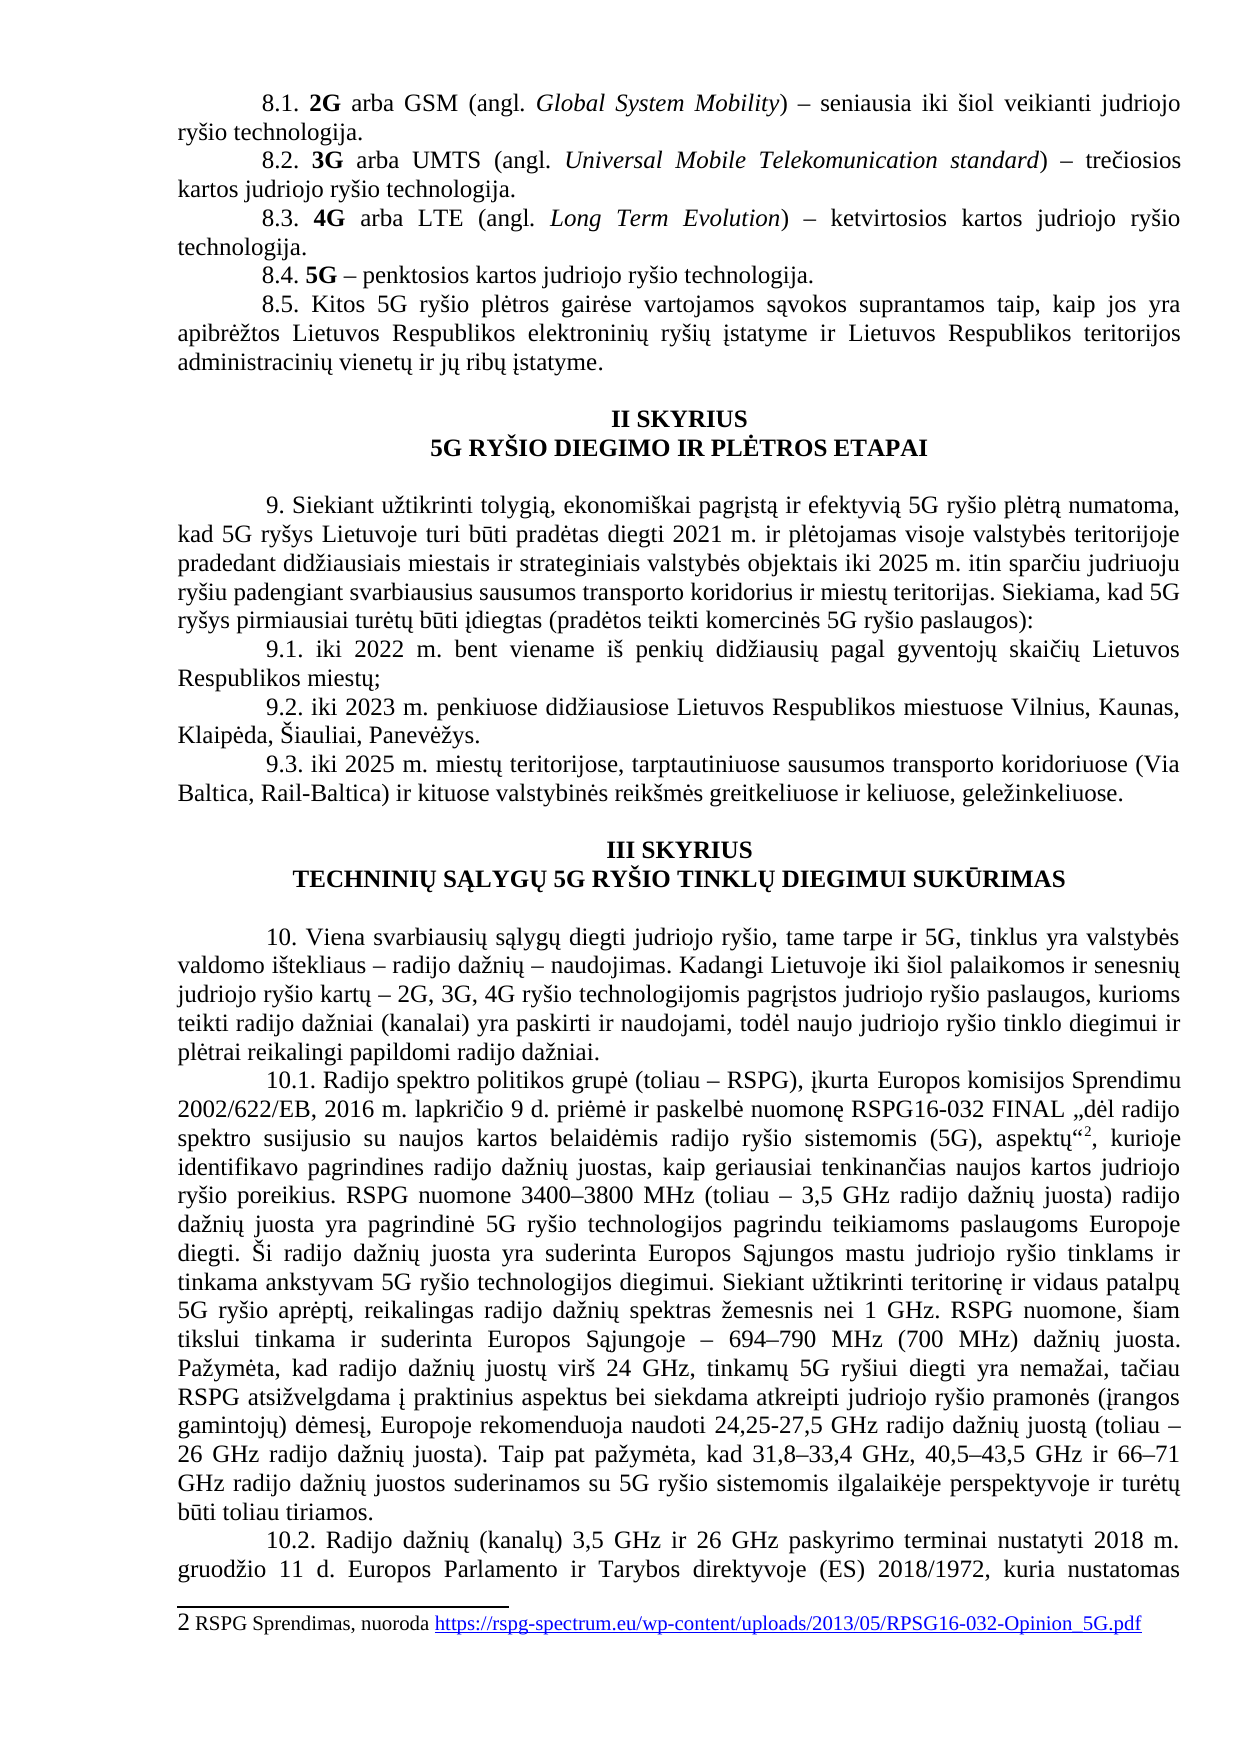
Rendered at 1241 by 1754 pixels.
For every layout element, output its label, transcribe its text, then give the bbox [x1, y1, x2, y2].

text TECHNINIŲ SĄLYGŲ 5G RYŠIO TINKLŲ DIEGIMUI SUKŪRIMAS [177, 864, 1181, 893]
text 5G RYŠIO DIEGIMO IR PLĖTROS ETAPAI [177, 433, 1181, 462]
text 8.2. 3G arba UMTS (angl. Universal Mobile Telekomunication standard) – trečiosios kartos judriojo ryšio technologija. [177, 145, 1181, 203]
text 8.1. 2G arba GSM (angl. Global System Mobility) – seniausia iki šiol veikianti judriojo ryšio technologija. [177, 88, 1181, 145]
text 8.3. 4G arba LTE (angl. Long Term Evolution) – ketvirtosios kartos judriojo ryšio technologija. [177, 203, 1181, 260]
text 10.2. Radijo dažnių (kanalų) 3,5 GHz ir 26 GHz paskyrimo terminai nustatyti 2018 m. gruodžio 11 d. Europos Parlamento ir Tarybos direktyvoje (ES) 2018/1972, kuria nustatomas [177, 1525, 1181, 1583]
text 8.4. 5G – penktosios kartos judriojo ryšio technologija. [177, 260, 1181, 289]
text 8.5. Kitos 5G ryšio plėtros gairėse vartojamos sąvokos suprantamos taip, kaip jos yra apibrėžtos Lietuvos Respublikos elektroninių ryšių įstatyme ir Lietuvos Respublikos teritorijos administracinių vienetų ir jų ribų įstatyme. [177, 289, 1181, 375]
text 9.1. iki 2022 m. bent viename iš penkių didžiausių pagal gyventojų skaičių Lietuvos Respublikos miestų; [177, 634, 1181, 692]
text 9.2. iki 2023 m. penkiuose didžiausiose Lietuvos Respublikos miestuose Vilnius, Kaunas, Klaipėda, Šiauliai, Panevėžys. [177, 692, 1181, 749]
text 9.3. iki 2025 m. miestų teritorijose, tarptautiniuose sausumos transporto koridoriuose (Via Baltica, Rail-Baltica) ir kituose valstybinės reikšmės greitkeliuose ir keliuose, geležinkeliuose. [177, 749, 1181, 807]
text 9. Siekiant užtikrinti tolygią, ekonomiškai pagrįstą ir efektyvią 5G ryšio plėtrą numatoma, kad 5G ryšys Lietuvoje turi būti pradėtas diegti 2021 m. ir plėtojamas visoje valstybės teritorijoje pradedant didžiausiais miestais ir strateginiais valstybės objektais iki 2025 m. itin sparčiu judriuoju ryšiu padengiant svarbiausius sausumos transporto koridorius ir miestų teritorijas. Siekiama, kad 5G ryšys pirmiausiai turėtų būti įdiegtas (pradėtos teikti komercinės 5G ryšio paslaugos): [177, 490, 1181, 634]
text 10. Viena svarbiausių sąlygų diegti judriojo ryšio, tame tarpe ir 5G, tinklus yra valstybės valdomo ištekliaus – radijo dažnių – naudojimas. Kadangi Lietuvoje iki šiol palaikomos ir senesnių judriojo ryšio kartų – 2G, 3G, 4G ryšio technologijomis pagrįstos judriojo ryšio paslaugos, kurioms teikti radijo dažniai (kanalai) yra paskirti ir naudojami, todėl naujo judriojo ryšio tinklo diegimui ir plėtrai reikalingi papildomi radijo dažniai. [177, 922, 1181, 1065]
text RSPG Sprendimas, nuoroda https://rspg-spectrum.eu/wp-content/uploads/2013/05/RPSG16-032-Opinion_5G.pdf [177, 1607, 1181, 1636]
text 10.1. Radijo spektro politikos grupė (toliau – RSPG), įkurta Europos komisijos Sprendimu 2002/622/EB, 2016 m. lapkričio 9 d. priėmė ir paskelbė nuomonę RSPG16-032 FINAL „dėl radijo spektro susijusio su naujos kartos belaidėmis radijo ryšio sistemomis (5G), aspektų“, kurioje identifikavo pagrindines radijo dažnių juostas, kaip geriausiai tenkinančias naujos kartos judriojo ryšio poreikius. RSPG nuomone 3400–3800 MHz (toliau – 3,5 GHz radijo dažnių juosta) radijo dažnių juosta yra pagrindinė 5G ryšio technologijos pagrindu teikiamoms paslaugoms Europoje diegti. Ši radijo dažnių juosta yra suderinta Europos Sąjungos mastu judriojo ryšio tinklams ir tinkama ankstyvam 5G ryšio technologijos diegimui. Siekiant užtikrinti teritorinę ir vidaus patalpų 5G ryšio aprėptį, reikalingas radijo dažnių spektras žemesnis nei 1 GHz. RSPG nuomone, šiam tikslui tinkama ir suderinta Europos Sąjungoje – 694–790 MHz (700 MHz) dažnių juosta. Pažymėta, kad radijo dažnių juostų virš 24 GHz, tinkamų 5G ryšiui diegti yra nemažai, tačiau RSPG atsižvelgdama į praktinius aspektus bei siekdama atkreipti judriojo ryšio pramonės (įrangos gamintojų) dėmesį, Europoje rekomenduoja naudoti 24,25-27,5 GHz radijo dažnių juostą (toliau – 26 GHz radijo dažnių juosta). Taip pat pažymėta, kad 31,8–33,4 GHz, 40,5–43,5 GHz ir 66–71 GHz radijo dažnių juostos suderinamos su 5G ryšio sistemomis ilgalaikėje perspektyvoje ir turėtų būti toliau tiriamos. [177, 1065, 1181, 1525]
text III SKYRIUS [177, 835, 1181, 864]
text II SKYRIUS [177, 404, 1181, 433]
